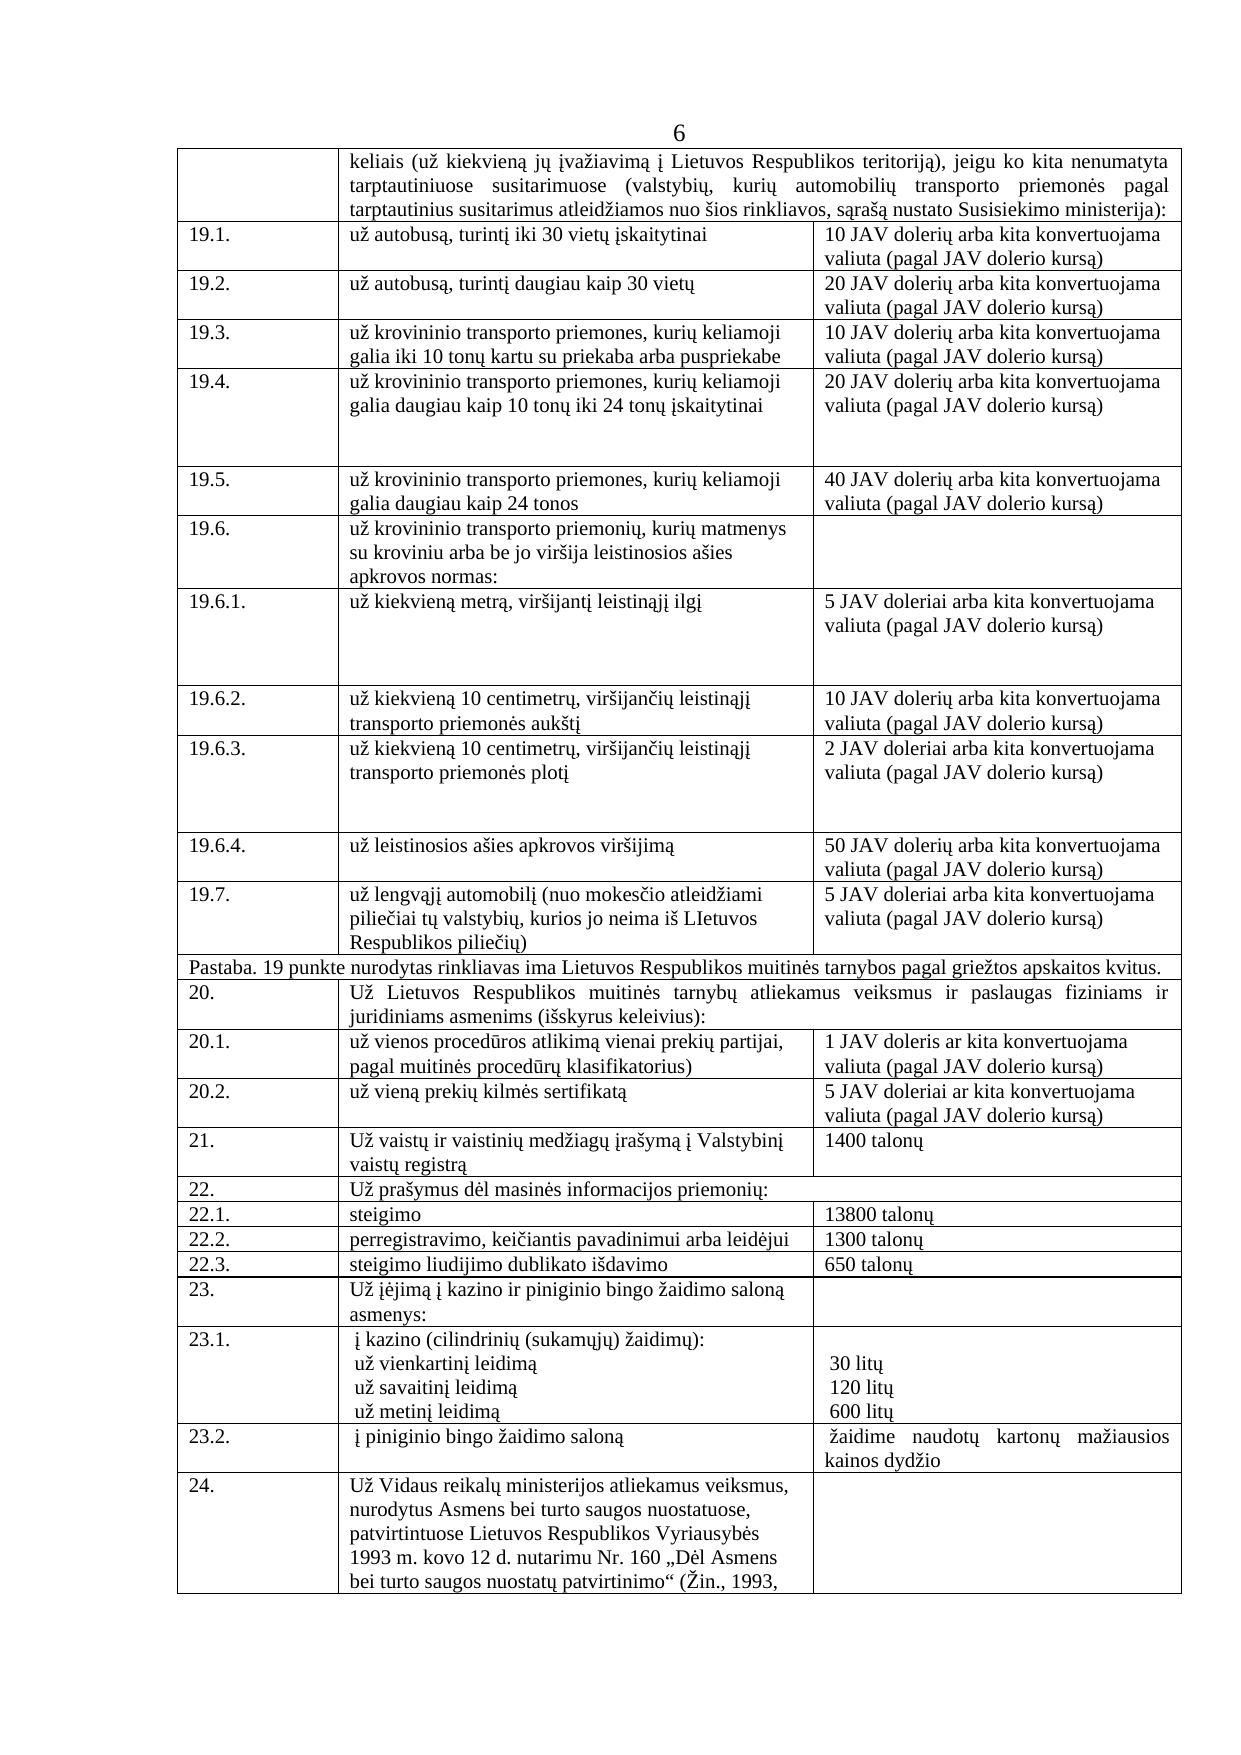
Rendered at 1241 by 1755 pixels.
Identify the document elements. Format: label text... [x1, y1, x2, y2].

table_cell steigimo liudijimo dublikato išdavimo [339, 1252, 813, 1276]
table_cell 20.2. [178, 1079, 338, 1127]
table_cell 19.5. [178, 467, 338, 515]
table_cell 22.2. [178, 1227, 338, 1251]
table_cell 23.1. [178, 1327, 338, 1423]
table_cell 10 JAV dolerių arba kita konvertuojama valiuta (pagal JAV dolerio kursą) [814, 222, 1181, 270]
table_cell už kiekvieną 10 centimetrų, viršijančių leistinąjį transporto priemonės aukštį [339, 686, 813, 734]
table_cell žaidime naudotų kartonų mažiausios kainos dydžio [814, 1424, 1181, 1472]
table_cell 13800 talonų [814, 1202, 1181, 1226]
table_cell 19.6.2. [178, 686, 338, 734]
table_cell 19.7. [178, 882, 338, 954]
table_cell 50 JAV dolerių arba kita konvertuojama valiuta (pagal JAV dolerio kursą) [814, 833, 1181, 881]
table_cell 20. [178, 980, 338, 1028]
table_cell už lengvąjį automobilį (nuo mokesčio atleidžiami piliečiai tų valstybių, kurios jo neima iš LIetuvos Respublikos piliečių) [339, 882, 813, 954]
table_cell už kiekvieną metrą, viršijantį leistinąjį ilgį [339, 589, 813, 685]
table_cell už krovininio transporto priemones, kurių keliamoji galia daugiau kaip 24 tonos [339, 467, 813, 515]
table_cell Už prašymus dėl masinės informacijos priemonių: [339, 1177, 1181, 1201]
table_cell 19.6.4. [178, 833, 338, 881]
table_cell Už vaistų ir vaistinių medžiagų įrašymą į Valstybinį vaistų registrą [339, 1128, 813, 1176]
table_cell 24. [178, 1473, 338, 1593]
table_cell Už Vidaus reikalų ministerijos atliekamus veiksmus, nurodytus Asmens bei turto saugos nuostatuose, patvirtintuose Lietuvos Respublikos Vyriausybės 1993 m. kovo 12 d. nutarimu Nr. 160 „Dėl Asmens bei turto saugos nuostatų patvirtinimo“ (Žin., 1993, [339, 1473, 813, 1593]
table_cell 30 litų 120 litų 600 litų [814, 1327, 1181, 1423]
table_cell 22.1. [178, 1202, 338, 1226]
table_cell keliais (už kiekvieną jų įvažiavimą į Lietuvos Respublikos teritoriją), jeigu ko kita nenumatyta tarptautiniuose susitarimuose (valstybių, kurių automobilių transporto priemonės pagal tarptautinius susitarimus atleidžiamos nuo šios rinkliavos, sąrašą nustato Susisiekimo ministerija): [339, 149, 1181, 221]
table_cell už krovininio transporto priemonių, kurių matmenys su kroviniu arba be jo viršija leistinosios ašies apkrovos normas: [339, 516, 813, 588]
table_cell 5 JAV doleriai ar kita konvertuojama valiuta (pagal JAV dolerio kursą) [814, 1079, 1181, 1127]
table_cell 19.1. [178, 222, 338, 270]
table_cell 19.2. [178, 271, 338, 319]
table_cell 19.3. [178, 320, 338, 368]
table_cell 1400 talonų [814, 1128, 1181, 1176]
table_cell 20 JAV dolerių arba kita konvertuojama valiuta (pagal JAV dolerio kursą) [814, 369, 1181, 466]
table_cell už vienos procedūros atlikimą vienai prekių partijai, pagal muitinės procedūrų klasifikatorius) [339, 1030, 813, 1078]
table_cell 23. [178, 1278, 338, 1326]
table_cell 23.2. [178, 1424, 338, 1472]
table_cell perregistravimo, keičiantis pavadinimui arba leidėjui [339, 1227, 813, 1251]
table_cell 22. [178, 1177, 338, 1201]
table_cell 19.6. [178, 516, 338, 588]
table_cell 20 JAV dolerių arba kita konvertuojama valiuta (pagal JAV dolerio kursą) [814, 271, 1181, 319]
table_cell 21. [178, 1128, 338, 1176]
table_cell 2 JAV doleriai arba kita konvertuojama valiuta (pagal JAV dolerio kursą) [814, 736, 1181, 832]
table_cell [814, 516, 1181, 588]
table_cell Pastaba. 19 punkte nurodytas rinkliavas ima Lietuvos Respublikos muitinės tarnybos pagal griežtos apskaitos kvitus. [178, 955, 1181, 979]
table_cell už autobusą, turintį daugiau kaip 30 vietų [339, 271, 813, 319]
table_cell 5 JAV doleriai arba kita konvertuojama valiuta (pagal JAV dolerio kursą) [814, 882, 1181, 954]
table_cell steigimo [339, 1202, 813, 1226]
table_cell už kiekvieną 10 centimetrų, viršijančių leistinąjį transporto priemonės plotį [339, 736, 813, 832]
table_cell Už Lietuvos Respublikos muitinės tarnybų atliekamus veiksmus ir paslaugas fiziniams ir juridiniams asmenims (išskyrus keleivius): [339, 980, 1181, 1028]
table_cell 1 JAV doleris ar kita konvertuojama valiuta (pagal JAV dolerio kursą) [814, 1030, 1181, 1078]
table_cell už krovininio transporto priemones, kurių keliamoji galia daugiau kaip 10 tonų iki 24 tonų įskaitytinai [339, 369, 813, 466]
table_cell už autobusą, turintį iki 30 vietų įskaitytinai [339, 222, 813, 270]
table_cell 10 JAV dolerių arba kita konvertuojama valiuta (pagal JAV dolerio kursą) [814, 320, 1181, 368]
table_cell 650 talonų [814, 1252, 1181, 1276]
table_cell už leistinosios ašies apkrovos viršijimą [339, 833, 813, 881]
table_cell 10 JAV dolerių arba kita konvertuojama valiuta (pagal JAV dolerio kursą) [814, 686, 1181, 734]
table_cell 5 JAV doleriai arba kita konvertuojama valiuta (pagal JAV dolerio kursą) [814, 589, 1181, 685]
table_cell 1300 talonų [814, 1227, 1181, 1251]
table_cell už krovininio transporto priemones, kurių keliamoji galia iki 10 tonų kartu su priekaba arba puspriekabe [339, 320, 813, 368]
table_cell 40 JAV dolerių arba kita konvertuojama valiuta (pagal JAV dolerio kursą) [814, 467, 1181, 515]
table_cell 19.4. [178, 369, 338, 466]
table_cell 19.6.3. [178, 736, 338, 832]
table_cell į kazino (cilindrinių (sukamųjų) žaidimų): už vienkartinį leidimą už savaitinį leidimą už metinį leidimą [339, 1327, 813, 1423]
table_cell Už įėjimą į kazino ir piniginio bingo žaidimo saloną asmenys: [339, 1278, 813, 1326]
table_cell į piniginio bingo žaidimo saloną [339, 1424, 813, 1472]
table_cell [814, 1473, 1181, 1593]
table_cell už vieną prekių kilmės sertifikatą [339, 1079, 813, 1127]
table_cell 20.1. [178, 1030, 338, 1078]
table_cell 22.3. [178, 1252, 338, 1276]
table_cell [178, 149, 338, 221]
table_cell 19.6.1. [178, 589, 338, 685]
table_cell [814, 1278, 1181, 1326]
